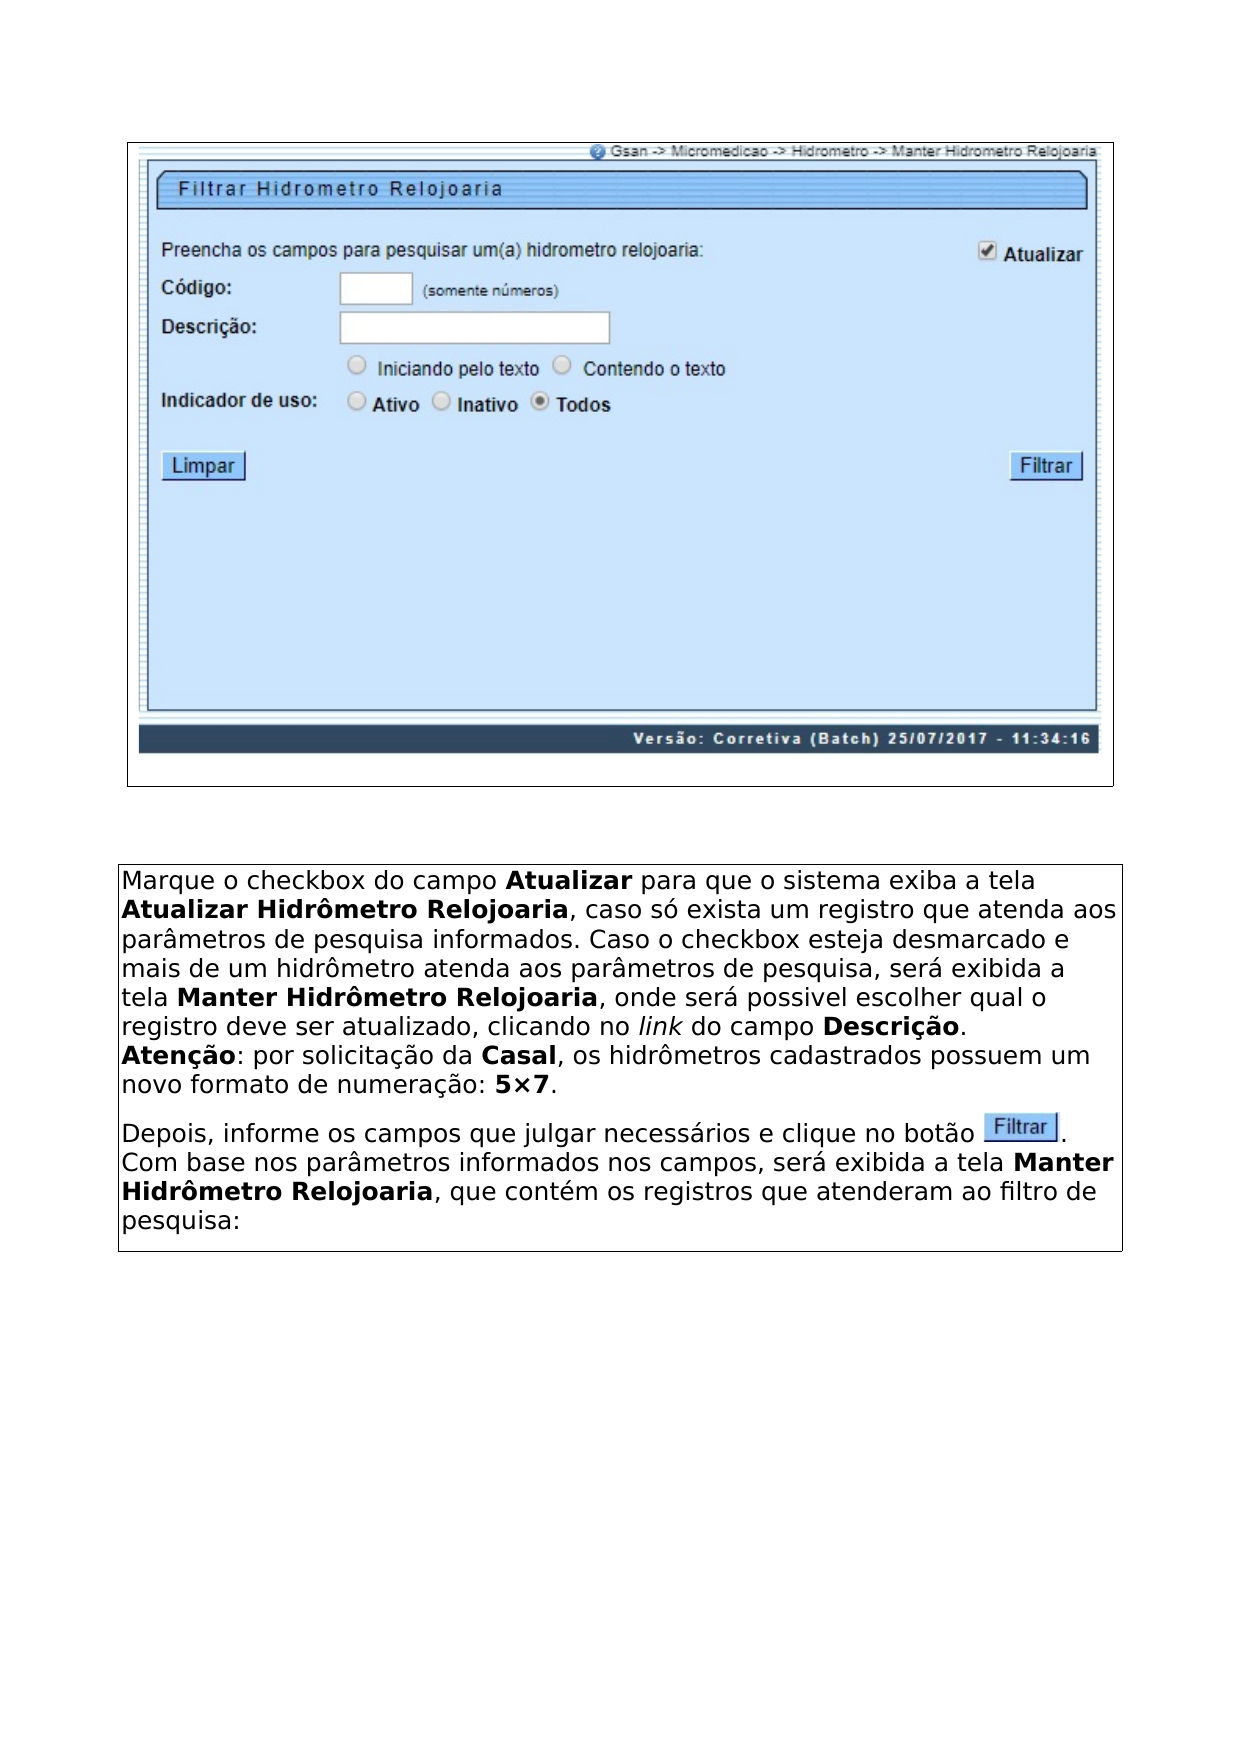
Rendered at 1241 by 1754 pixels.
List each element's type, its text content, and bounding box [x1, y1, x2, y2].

table_header [128, 143, 1113, 786]
picture [138, 144, 1102, 755]
table_header Marque o checkbox do campo Atualizar para que o sistema exiba a tela Atualizar Hidrômetro Relojoaria, caso só exista um registro que atenda aos parâmetros de pesquisa informados. Caso o checkbox esteja desmarcado e mais de um hidrômetro atenda aos parâmetros de pesquisa, será exibida a tela Manter Hidrômetro Relojoaria, onde será possivel escolher qual o registro deve ser atualizado, clicando no link do campo Descrição. Atenção: por solicitação da Casal, os hidrômetros cadastrados possuem um novo formato de numeração: 5×7. Depois, informe os campos que julgar necessários e clique no botão . Com base nos parâmetros informados nos campos, será exibida a tela Manter Hidrômetro Relojoaria, que contém os registros que atenderam ao filtro de pesquisa: [119, 865, 1122, 1251]
picture [983, 1112, 1060, 1142]
